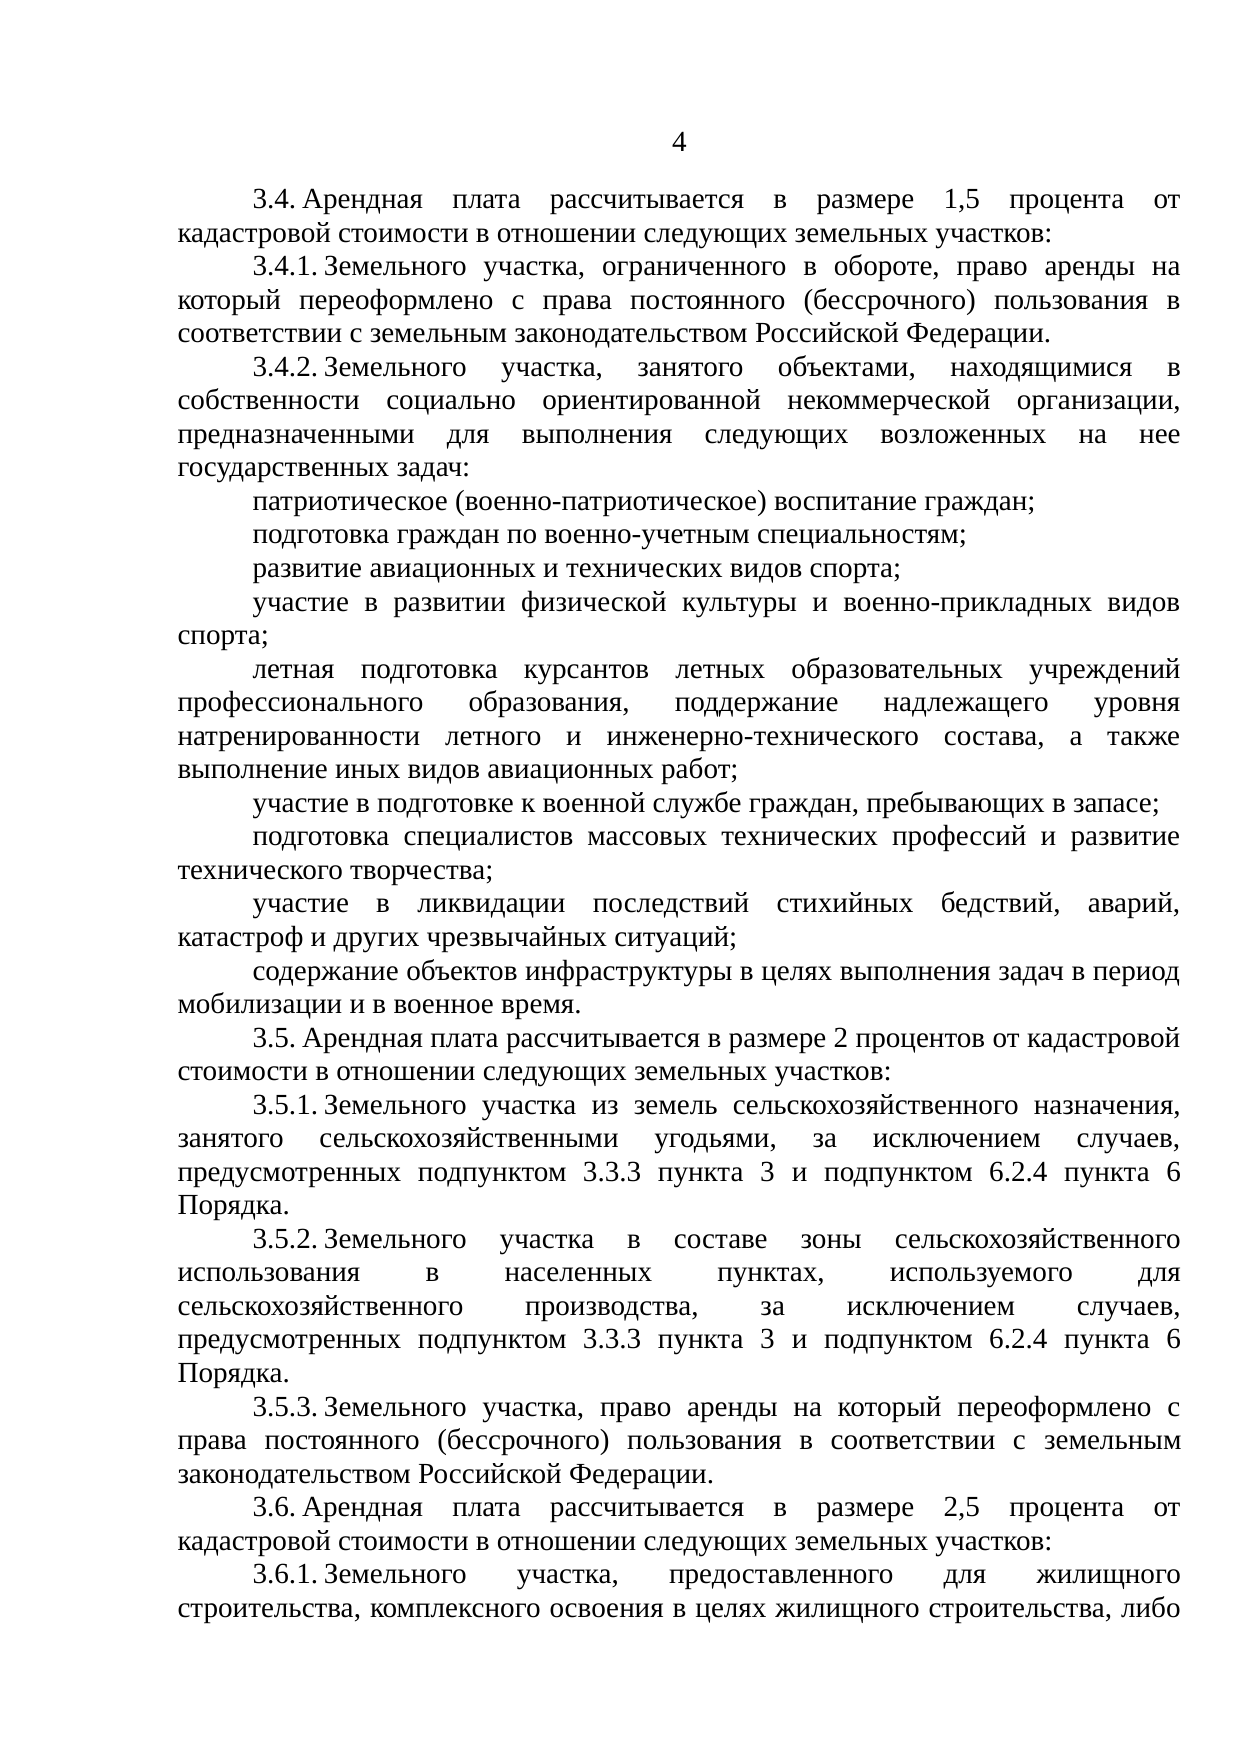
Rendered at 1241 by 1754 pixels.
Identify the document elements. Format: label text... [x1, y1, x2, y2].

text 3.4.2. Земельного участка, занятого объектами, находящимися в собственности социально ориентированной некоммерческой организации, предназначенными для выполнения следующих возложенных на нее государственных задач: [177, 349, 1181, 483]
text 3.5.1. Земельного участка из земель сельскохозяйственного назначения, занятого сельскохозяйственными угодьями, за исключением случаев, предусмотренных подпунктом 3.3.3 пункта 3 и подпунктом 6.2.4 пункта 6 Порядка. [177, 1087, 1181, 1221]
text участие в развитии физической культуры и военно-прикладных видов спорта; [177, 584, 1181, 651]
text подготовка граждан по военно-учетным специальностям; [177, 517, 1181, 550]
text 3.6. Арендная плата рассчитывается в размере 2,5 процента от кадастровой стоимости в отношении следующих земельных участков: [177, 1489, 1181, 1556]
text патриотическое (военно-патриотическое) воспитание граждан; [177, 483, 1181, 517]
text 3.5. Арендная плата рассчитывается в размере 2 процентов от кадастровой стоимости в отношении следующих земельных участков: [177, 1020, 1181, 1087]
text летная подготовка курсантов летных образовательных учреждений профессионального образования, поддержание надлежащего уровня натренированности летного и инженерно-технического состава, а также выполнение иных видов авиационных работ; [177, 651, 1181, 785]
text содержание объектов инфраструктуры в целях выполнения задач в период мобилизации и в военное время. [177, 953, 1181, 1020]
text 3.5.2. Земельного участка в составе зоны сельскохозяйственного использования в населенных пунктах, используемого для сельскохозяйственного производства, за исключением случаев, предусмотренных подпунктом 3.3.3 пункта 3 и подпунктом 6.2.4 пункта 6 Порядка. [177, 1221, 1181, 1389]
text 3.4.1. Земельного участка, ограниченного в обороте, право аренды на который переоформлено с права постоянного (бессрочного) пользования в соответствии с земельным законодательством Российской Федерации. [177, 248, 1181, 349]
text 3.5.3. Земельного участка, право аренды на который переоформлено с права постоянного (бессрочного) пользования в соответствии с земельным законодательством Российской Федерации. [177, 1389, 1181, 1489]
text участие в ликвидации последствий стихийных бедствий, аварий, катастроф и других чрезвычайных ситуаций; [177, 886, 1181, 953]
text 3.6.1. Земельного участка, предоставленного для жилищного строительства, комплексного освоения в целях жилищного строительства, либо [177, 1556, 1181, 1623]
text развитие авиационных и технических видов спорта; [177, 550, 1181, 584]
text участие в подготовке к военной службе граждан, пребывающих в запасе; [177, 785, 1181, 818]
text подготовка специалистов массовых технических профессий и развитие технического творчества; [177, 818, 1181, 886]
text 3.4. Арендная плата рассчитывается в размере 1,5 процента от кадастровой стоимости в отношении следующих земельных участков: [177, 181, 1181, 248]
